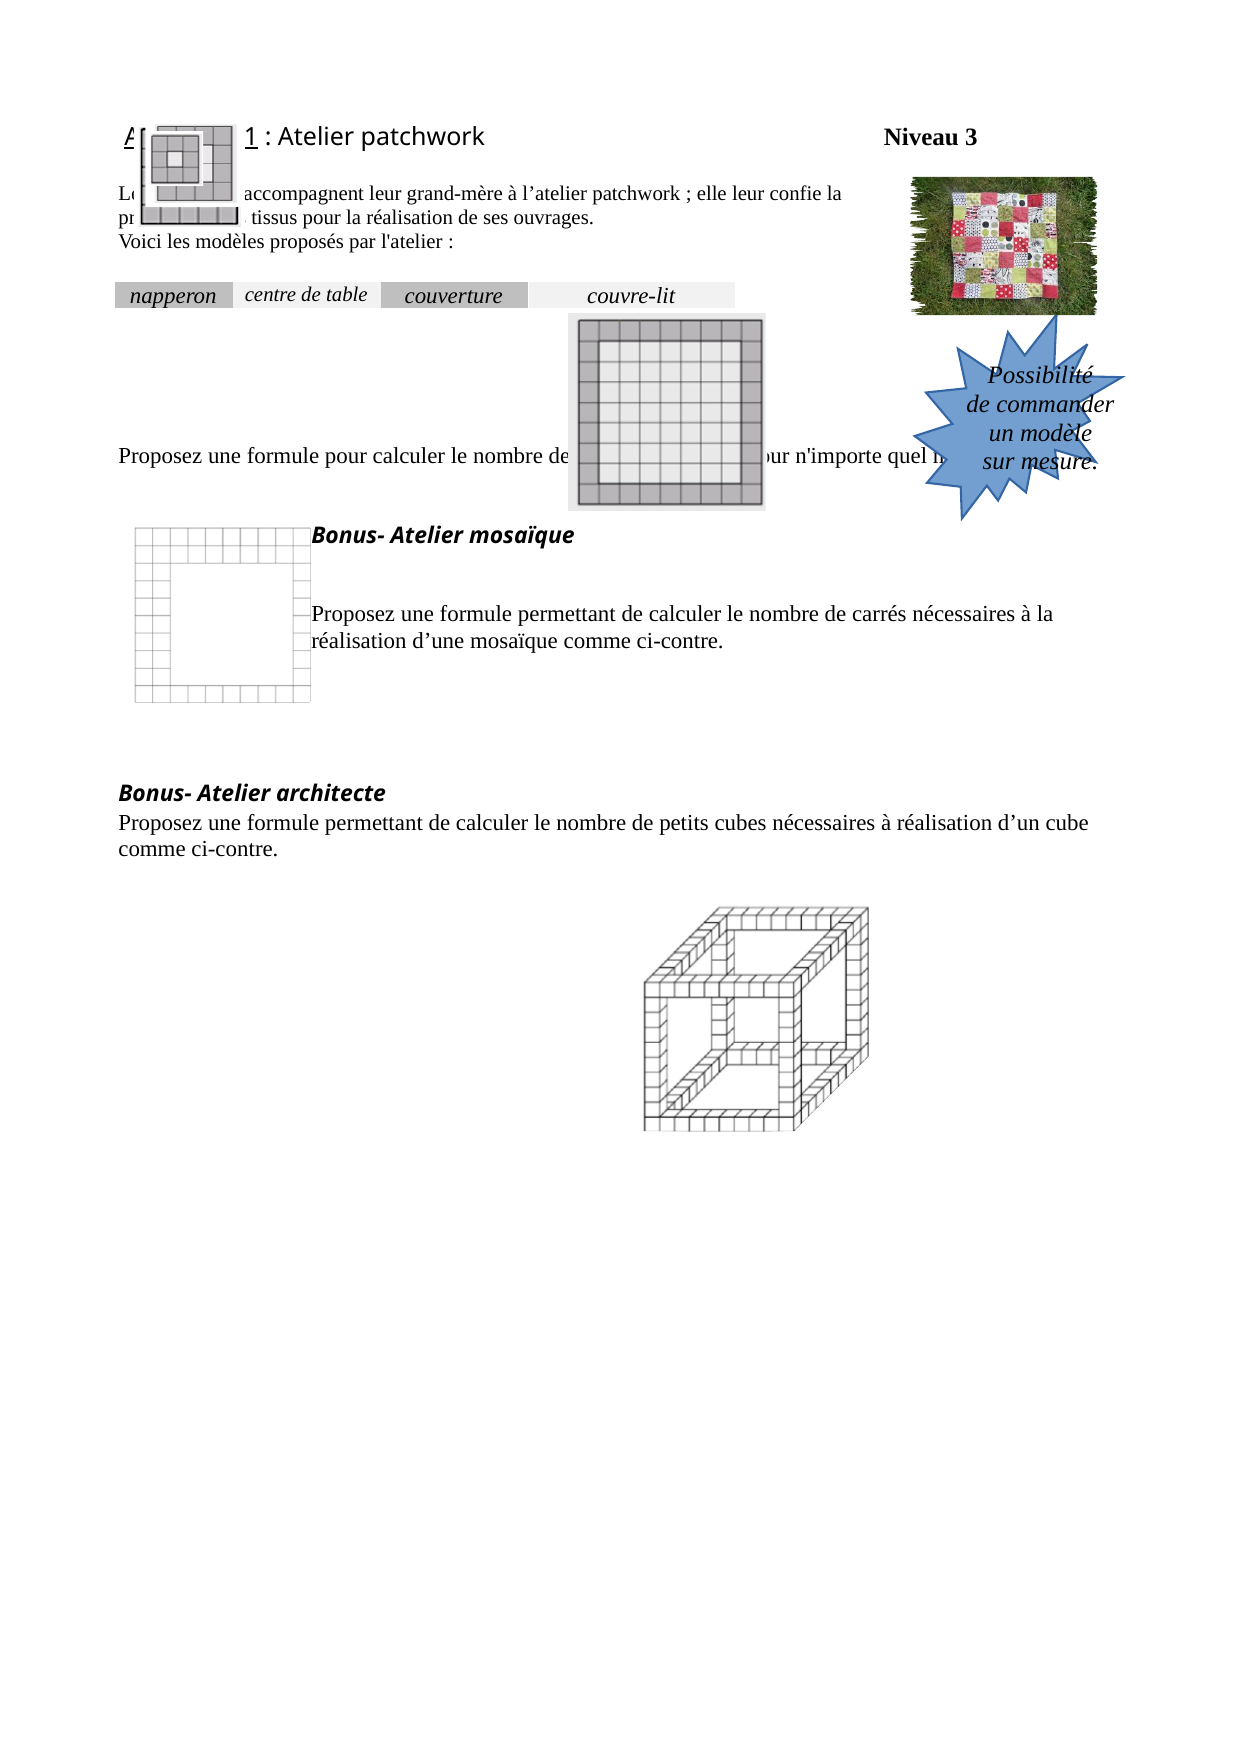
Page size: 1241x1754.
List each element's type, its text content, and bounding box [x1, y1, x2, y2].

text Voici les modèles proposés par l'atelier : [118, 229, 926, 253]
table_cell [381, 308, 528, 337]
table_cell [233, 308, 381, 337]
list Bonus- Atelier mosaïque [118, 519, 1122, 550]
table_header centre de table [233, 282, 381, 308]
table_header couverture [381, 282, 528, 308]
list Bonus- Atelier architecte Proposez une formule permettant de calculer le nombre de petits cubes nécessaires à réalisation d’un cube comme ci-contre. [118, 777, 1122, 861]
text Léa et Siméon accompagnent leur grand-mère à l’atelier patchwork ; elle leur confie la préparation des tissus pour la réalisation de ses ouvrages. [245, 181, 923, 229]
text [1083, 229, 1122, 253]
list Proposez une formule pour calculer le nombre de carrés gris foncés, pour n'importe quel modèle. [118, 442, 568, 469]
table_cell [529, 308, 735, 337]
text Approche 1 : Atelier patchwork Niveau 3 [124, 118, 1122, 152]
table_header couvre-lit [529, 282, 735, 308]
table_header napperon [115, 282, 233, 308]
table_cell [115, 308, 233, 337]
list Proposez une formule pour calculer le nombre de carrés gris foncés, pour n'importe quel modèle. [768, 442, 941, 469]
list Proposez une formule permettant de calculer le nombre de carrés nécessaires à la réalisation d’une mosaïque comme ci-contre. [311, 600, 1122, 653]
